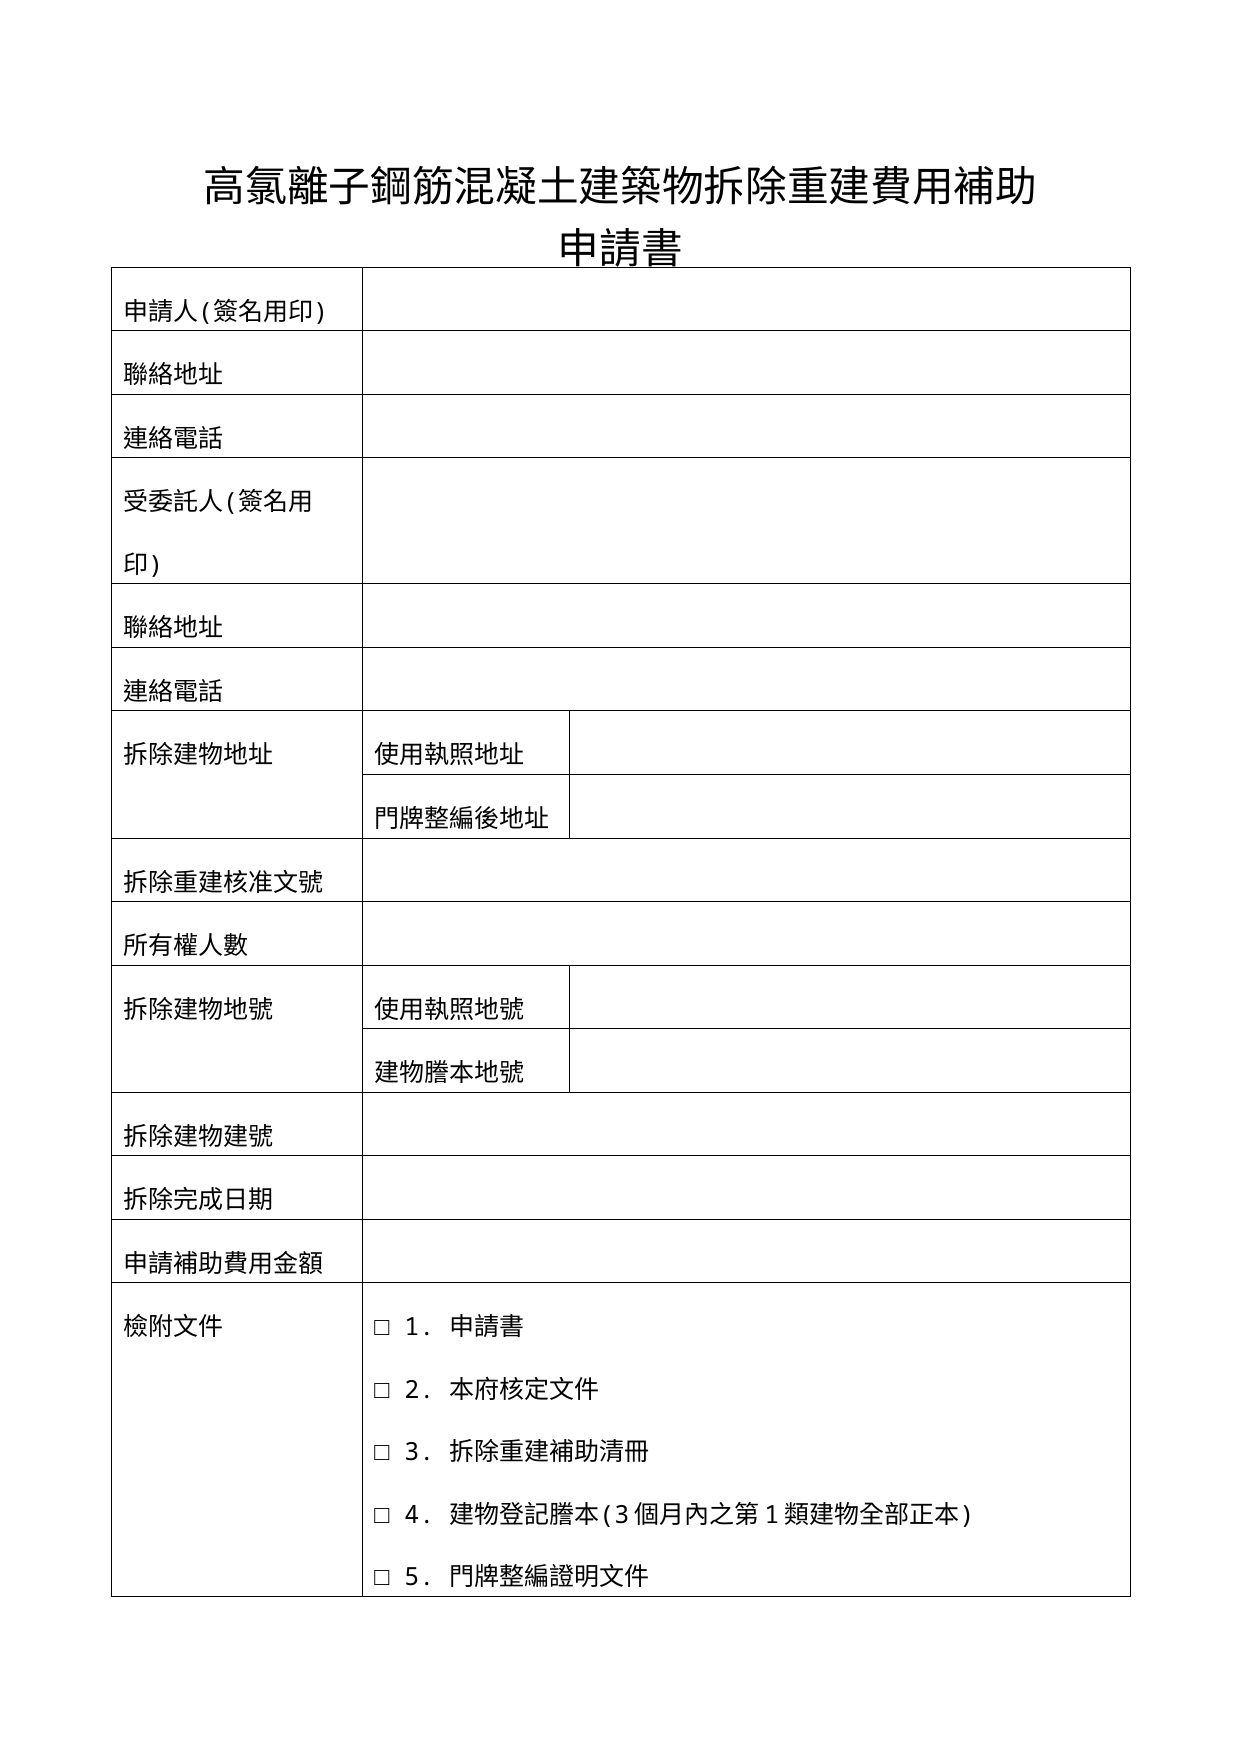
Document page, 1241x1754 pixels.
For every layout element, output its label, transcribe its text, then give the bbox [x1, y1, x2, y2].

table_cell [363, 902, 1130, 964]
table_header 申請人(簽名用印) [112, 268, 362, 330]
table_cell 使用執照地址 [363, 711, 569, 774]
table_cell [363, 648, 1130, 710]
table_cell 拆除完成日期 [112, 1156, 362, 1219]
table_cell 申請補助費用金額 [112, 1220, 362, 1282]
table_cell [363, 395, 1130, 457]
table_cell 所有權人數 [112, 902, 362, 964]
table_cell [363, 1220, 1130, 1282]
table_header [363, 268, 1130, 330]
text 高氯離子鋼筋混凝土建築物拆除重建費用補助 [112, 142, 1128, 204]
table_cell 拆除建物建號 [112, 1093, 362, 1155]
table_cell [570, 711, 1130, 774]
table_cell 連絡電話 [112, 648, 362, 710]
table_cell 檢附文件 [112, 1283, 362, 1596]
table_cell [363, 331, 1130, 394]
table_cell [570, 1029, 1130, 1092]
table_cell [363, 839, 1130, 901]
table_cell [363, 1093, 1130, 1155]
text 申請書 [112, 204, 1128, 267]
table_cell 拆除重建核准文號 [112, 839, 362, 901]
table_cell 受委託人(簽名用印) [112, 458, 362, 583]
table_cell 拆除建物地址 [112, 711, 362, 837]
table_cell 聯絡地址 [112, 331, 362, 394]
table_cell 聯絡地址 [112, 584, 362, 647]
table_cell 門牌整編後地址 [363, 775, 569, 837]
table_cell 連絡電話 [112, 395, 362, 457]
table_cell 拆除建物地號 [112, 966, 362, 1092]
table_cell 使用執照地號 [363, 966, 569, 1028]
table_cell [363, 1156, 1130, 1219]
table_cell [363, 458, 1130, 583]
table_cell [570, 966, 1130, 1028]
table_cell [363, 584, 1130, 647]
table_cell [570, 775, 1130, 837]
table_cell 建物謄本地號 [363, 1029, 569, 1092]
